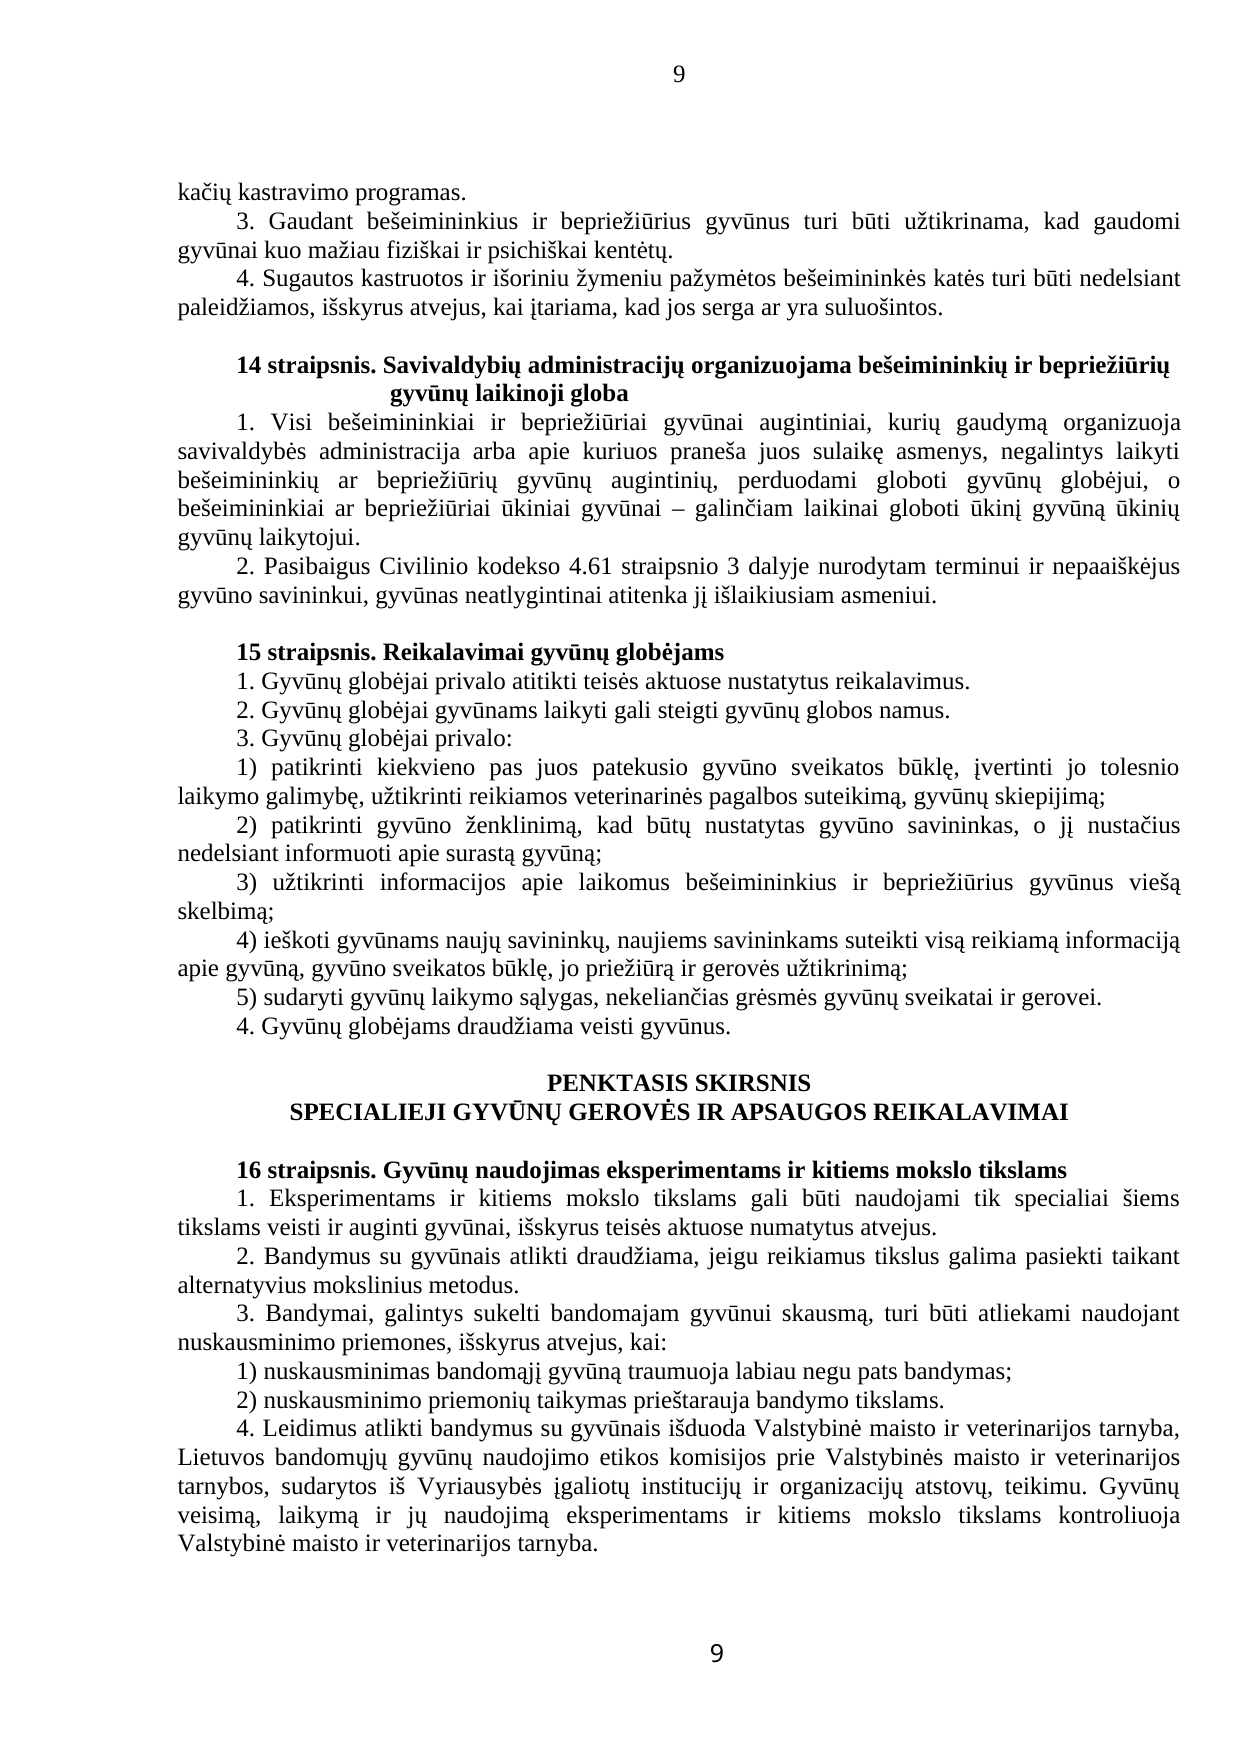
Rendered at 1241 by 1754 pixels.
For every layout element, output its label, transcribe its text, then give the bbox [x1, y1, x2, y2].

text PENKTASIS SKIRSNIS [177, 1068, 1181, 1097]
text 2. Bandymus su gyvūnais atlikti draudžiama, jeigu reikiamus tikslus galima pasiekti taikant alternatyvius mokslinius metodus. [177, 1241, 1181, 1298]
text 3. Gaudant bešeimininkius ir bepriežiūrius gyvūnus turi būti užtikrinama, kad gaudomi gyvūnai kuo mažiau fiziškai ir psichiškai kentėtų. [177, 206, 1181, 263]
text 1. Gyvūnų globėjai privalo atitikti teisės aktuose nustatytus reikalavimus. [177, 666, 1181, 695]
text 15 straipsnis. Reikalavimai gyvūnų globėjams [177, 637, 1181, 666]
text 2. Pasibaigus Civilinio kodekso 4.61 straipsnio 3 dalyje nurodytam terminui ir nepaaiškėjus gyvūno savininkui, gyvūnas neatlygintinai atitenka jį išlaikiusiam asmeniui. [177, 551, 1181, 608]
text 16 straipsnis. Gyvūnų naudojimas eksperimentams ir kitiems mokslo tikslams [177, 1155, 1181, 1183]
text 4. Leidimus atlikti bandymus su gyvūnais išduoda Valstybinė maisto ir veterinarijos tarnyba, Lietuvos bandomųjų gyvūnų naudojimo etikos komisijos prie Valstybinės maisto ir veterinarijos tarnybos, sudarytos iš Vyriausybės įgaliotų institucijų ir organizacijų atstovų, teikimu. Gyvūnų veisimą, laikymą ir jų naudojimą eksperimentams ir kitiems mokslo tikslams kontroliuoja Valstybinė maisto ir veterinarijos tarnyba. [177, 1413, 1181, 1557]
text 4. Sugautos kastruotos ir išoriniu žymeniu pažymėtos bešeimininkės katės turi būti nedelsiant paleidžiamos, išskyrus atvejus, kai įtariama, kad jos serga ar yra suluošintos. [177, 263, 1181, 321]
text 3. Gyvūnų globėjai privalo: [177, 723, 1181, 752]
text 2) nuskausminimo priemonių taikymas prieštarauja bandymo tikslams. [177, 1385, 1181, 1413]
text 4) ieškoti gyvūnams naujų savininkų, naujiems savininkams suteikti visą reikiamą informaciją apie gyvūną, gyvūno sveikatos būklę, jo priežiūrą ir gerovės užtikrinimą; [177, 925, 1181, 982]
text 1. Visi bešeimininkiai ir bepriežiūriai gyvūnai augintiniai, kurių gaudymą organizuoja savivaldybės administracija arba apie kuriuos praneša juos sulaikę asmenys, negalintys laikyti bešeimininkių ar bepriežiūrių gyvūnų augintinių, perduodami globoti gyvūnų globėjui, o bešeimininkiai ar bepriežiūriai ūkiniai gyvūnai – galinčiam laikinai globoti ūkinį gyvūną ūkinių gyvūnų laikytojui. [177, 407, 1181, 551]
text 1. Eksperimentams ir kitiems mokslo tikslams gali būti naudojami tik specialiai šiems tikslams veisti ir auginti gyvūnai, išskyrus teisės aktuose numatytus atvejus. [177, 1183, 1181, 1241]
text kačių kastravimo programas. [177, 177, 1181, 206]
text 5) sudaryti gyvūnų laikymo sąlygas, nekeliančias grėsmės gyvūnų sveikatai ir gerovei. [177, 982, 1181, 1011]
text 2) patikrinti gyvūno ženklinimą, kad būtų nustatytas gyvūno savininkas, o jį nustačius nedelsiant informuoti apie surastą gyvūną; [177, 810, 1181, 867]
text 1) nuskausminimas bandomąjį gyvūną traumuoja labiau negu pats bandymas; [177, 1356, 1181, 1385]
text 3) užtikrinti informacijos apie laikomus bešeimininkius ir bepriežiūrius gyvūnus viešą skelbimą; [177, 867, 1181, 925]
text 4. Gyvūnų globėjams draudžiama veisti gyvūnus. [177, 1011, 1181, 1040]
text 14 straipsnis. Savivaldybių administracijų organizuojama bešeimininkių ir bepriežiūrių gyvūnų laikinoji globa [236, 350, 1181, 407]
text 2. Gyvūnų globėjai gyvūnams laikyti gali steigti gyvūnų globos namus. [177, 695, 1181, 723]
text 3. Bandymai, galintys sukelti bandomajam gyvūnui skausmą, turi būti atliekami naudojant nuskausminimo priemones, išskyrus atvejus, kai: [177, 1298, 1181, 1356]
text 1) patikrinti kiekvieno pas juos patekusio gyvūno sveikatos būklę, įvertinti jo tolesnio laikymo galimybę, užtikrinti reikiamos veterinarinės pagalbos suteikimą, gyvūnų skiepijimą; [177, 752, 1181, 810]
text SPECIALIEJI GYVŪNŲ GEROVĖS IR APSAUGOS REIKALAVIMAI [177, 1097, 1181, 1126]
